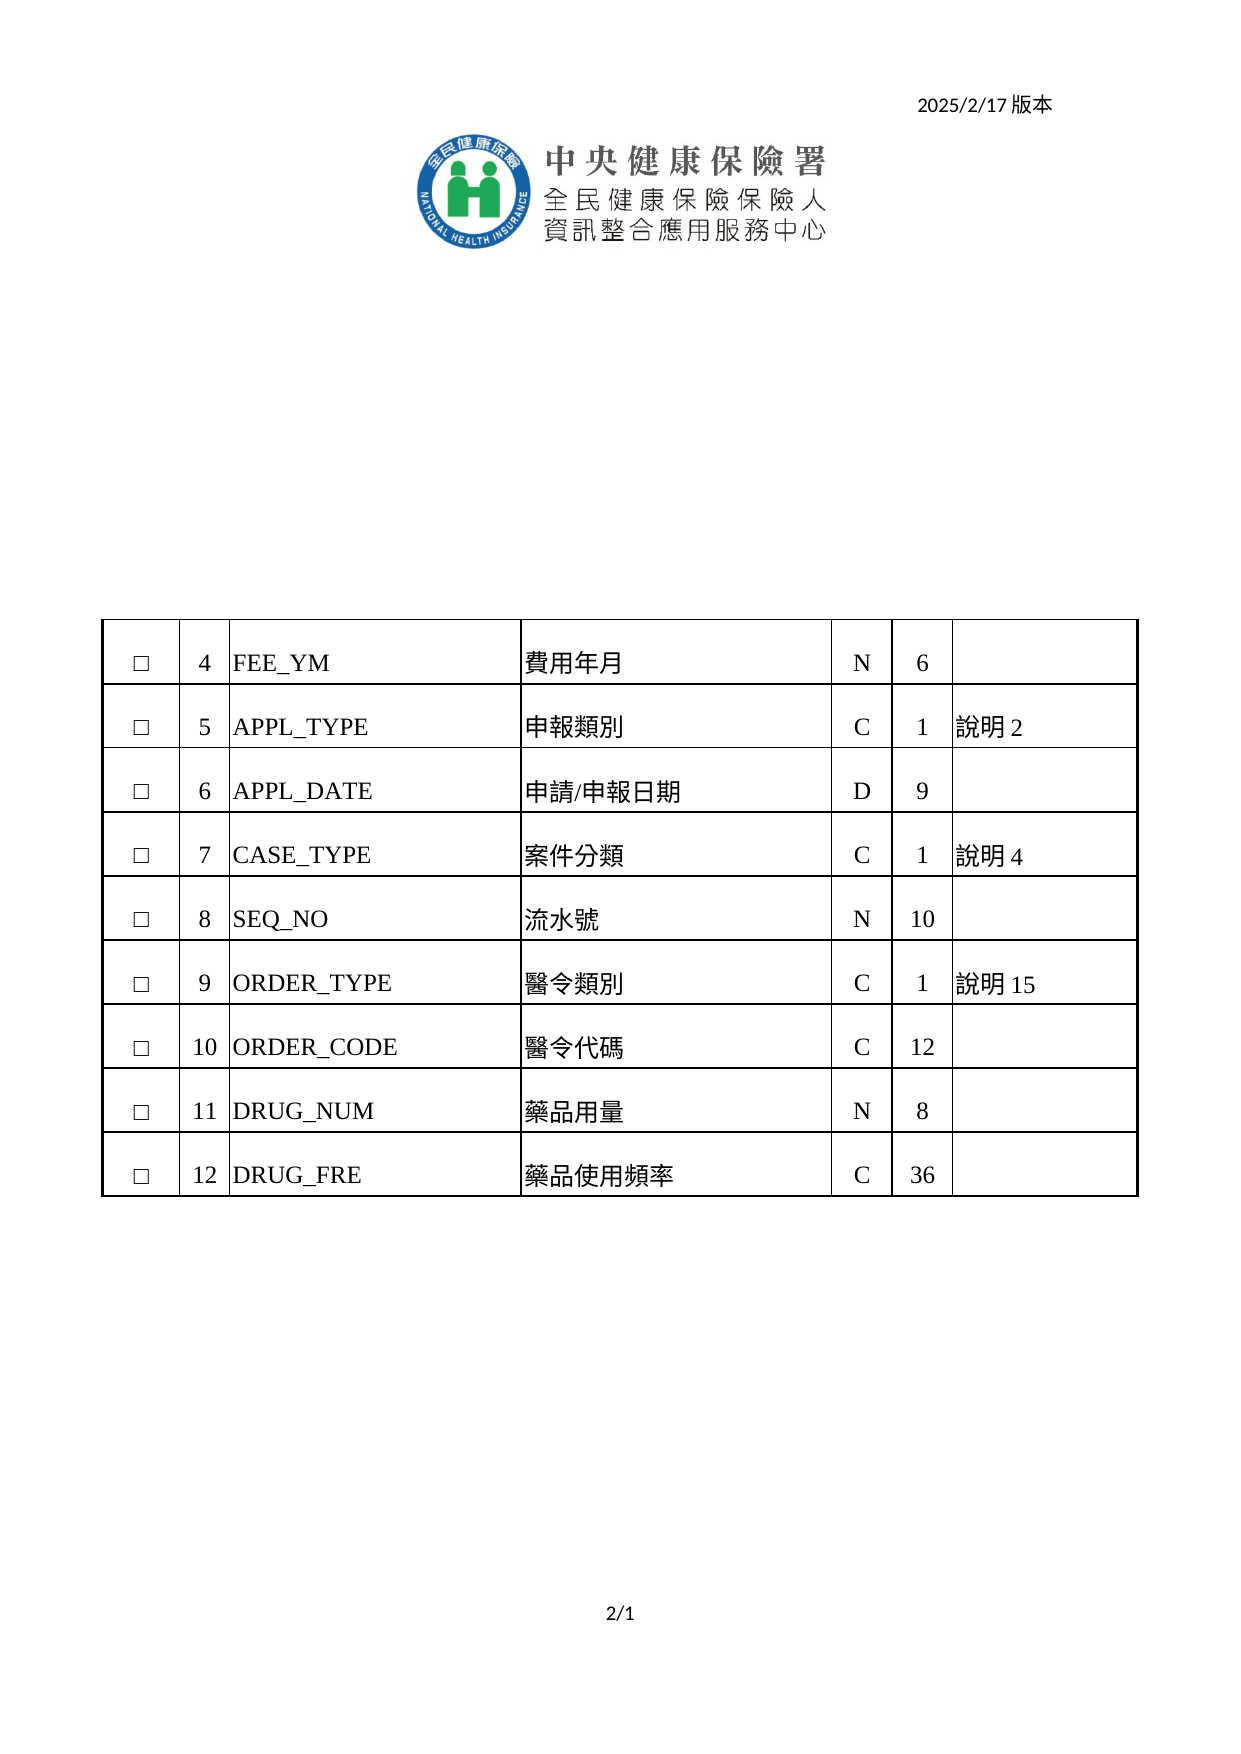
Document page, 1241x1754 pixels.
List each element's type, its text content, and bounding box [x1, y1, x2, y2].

table_cell SEQ_NO [230, 877, 520, 939]
table_cell 36 [893, 1133, 952, 1195]
table_cell 1 [893, 813, 952, 875]
table_cell [953, 1133, 1136, 1195]
table_cell 10 [893, 877, 952, 939]
table_cell 說明15 [953, 941, 1136, 1003]
table_cell 案件分類 [522, 813, 831, 875]
table_cell 12 [180, 1133, 229, 1195]
table_cell C [832, 941, 891, 1003]
table_cell □ [104, 1005, 179, 1067]
table_cell APPL_TYPE [230, 685, 520, 747]
table_cell □ [104, 620, 179, 683]
table_cell 6 [180, 748, 229, 811]
table_cell □ [104, 877, 179, 939]
table_cell DRUG_FRE [230, 1133, 520, 1195]
table_cell 醫令類別 [522, 941, 831, 1003]
table_cell [953, 620, 1136, 683]
table_cell 流水號 [522, 877, 831, 939]
table_cell 1 [893, 941, 952, 1003]
table_cell □ [104, 1069, 179, 1131]
table_cell 11 [180, 1069, 229, 1131]
table_cell 1 [893, 685, 952, 747]
table_cell □ [104, 1133, 179, 1195]
table_cell C [832, 1133, 891, 1195]
table_cell 6 [893, 620, 952, 683]
table_cell C [832, 813, 891, 875]
table_cell CASE_TYPE [230, 813, 520, 875]
table_cell □ [104, 813, 179, 875]
table_cell □ [104, 685, 179, 747]
table_cell 9 [893, 748, 952, 811]
table_cell APPL_DATE [230, 748, 520, 811]
table_cell 說明2 [953, 685, 1136, 747]
table_cell 申報類別 [522, 685, 831, 747]
table_cell 藥品用量 [522, 1069, 831, 1131]
table_cell [953, 748, 1136, 811]
table_cell 申請/申報日期 [522, 748, 831, 811]
table_cell 12 [893, 1005, 952, 1067]
table_cell N [832, 620, 891, 683]
table_cell 說明4 [953, 813, 1136, 875]
table_cell □ [104, 941, 179, 1003]
table_cell 費用年月 [522, 620, 831, 683]
table_cell C [832, 1005, 891, 1067]
table_cell ORDER_TYPE [230, 941, 520, 1003]
table_cell 8 [180, 877, 229, 939]
table_cell D [832, 748, 891, 811]
table_cell 5 [180, 685, 229, 747]
table_cell 9 [180, 941, 229, 1003]
table_cell [953, 877, 1136, 939]
table_cell FEE_YM [230, 620, 520, 683]
table_cell 4 [180, 620, 229, 683]
table_cell [953, 1005, 1136, 1067]
table_cell 8 [893, 1069, 952, 1131]
table_cell 7 [180, 813, 229, 875]
table_cell 10 [180, 1005, 229, 1067]
table_cell DRUG_NUM [230, 1069, 520, 1131]
table_cell 藥品使用頻率 [522, 1133, 831, 1195]
table_cell 醫令代碼 [522, 1005, 831, 1067]
table_cell C [832, 685, 891, 747]
table_cell N [832, 877, 891, 939]
table_cell [953, 1069, 1136, 1131]
table_cell ORDER_CODE [230, 1005, 520, 1067]
table_cell □ [104, 748, 179, 811]
table_cell N [832, 1069, 891, 1131]
